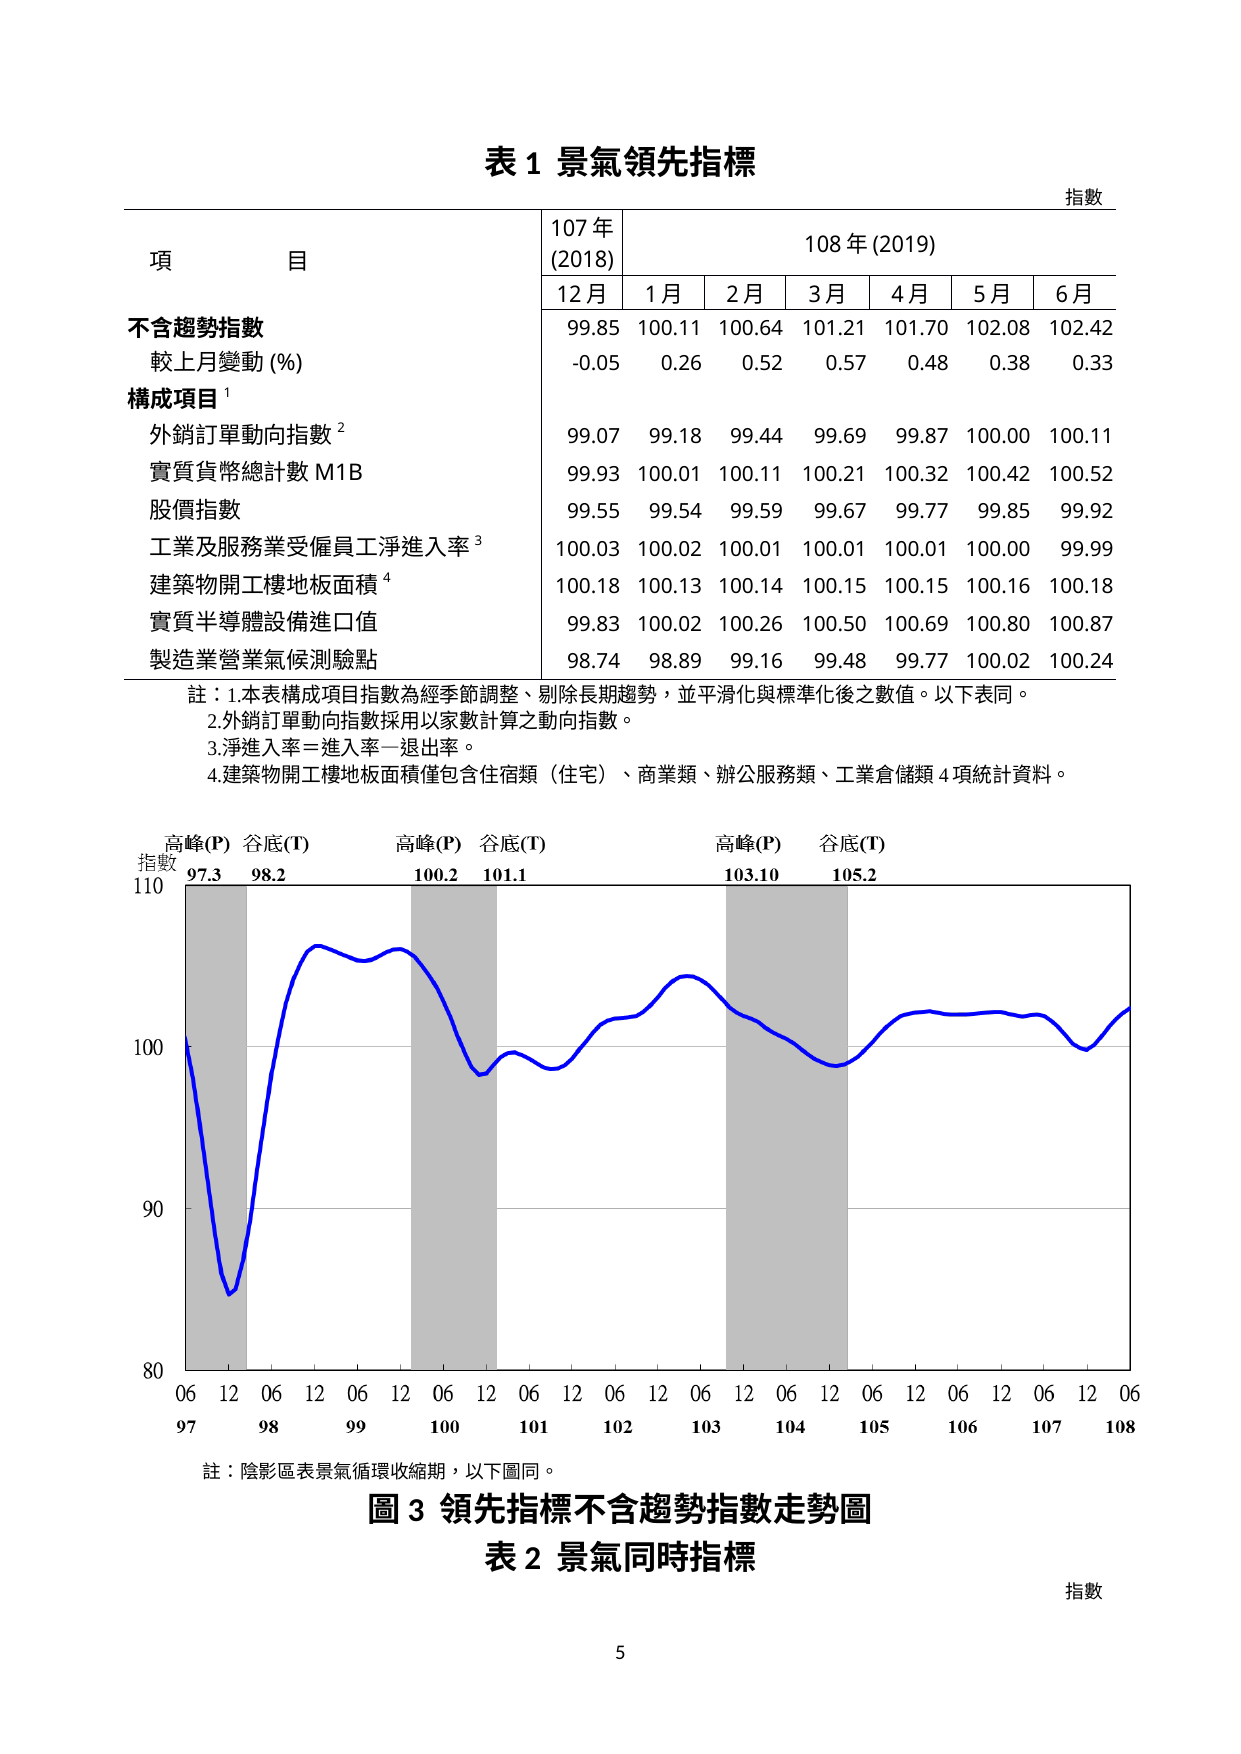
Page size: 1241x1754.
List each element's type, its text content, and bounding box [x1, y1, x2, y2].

table_cell 製造業營業氣候測驗點 [124, 642, 541, 679]
table_cell 98.89 [623, 642, 705, 679]
table_cell 99.69 [786, 417, 869, 454]
table_cell 股價指數 [124, 492, 541, 529]
table_cell 100.15 [786, 567, 869, 604]
table_cell 100.15 [870, 567, 951, 604]
table_cell 100.26 [705, 604, 786, 642]
table_cell 100.11 [705, 454, 786, 492]
text 註：1.本表構成項目指數為經季節調整、剔除長期趨勢，並平滑化與標準化後之數值。以下表同。 [187, 684, 1053, 707]
table_cell 100.01 [786, 529, 869, 567]
table_cell 99.92 [1033, 492, 1116, 529]
text 表1 景氣領先指標 [187, 136, 1053, 184]
table_header 107年 (2018) [542, 210, 622, 275]
table_cell [705, 381, 786, 417]
table_header 108年 (2019) [623, 210, 1116, 275]
table_cell 建築物開工樓地板面積4 [124, 567, 541, 604]
text 3.淨進入率＝進入率—退出率。 [187, 737, 1053, 760]
table_cell 100.02 [623, 604, 705, 642]
text 指數 [187, 184, 1103, 209]
text 圖3 領先指標不含趨勢指數走勢圖 [187, 1482, 1053, 1531]
table_cell 100.01 [623, 454, 705, 492]
text 4.建築物開工樓地板面積僅包含住宿類（住宅）、商業類、辦公服務類、工業倉儲類4項統計資料。 [187, 764, 1053, 787]
table_cell 99.99 [1033, 529, 1116, 567]
table_cell 0.52 [705, 344, 786, 381]
table_cell 5月 [952, 276, 1033, 309]
table_cell 99.77 [870, 492, 951, 529]
table_cell 100.24 [1033, 642, 1116, 679]
table_cell 2月 [705, 276, 785, 309]
table_cell 0.26 [623, 344, 705, 381]
table_cell 102.08 [951, 310, 1033, 344]
table_cell 6月 [1034, 276, 1116, 309]
table_cell 100.21 [786, 454, 869, 492]
table_cell 100.69 [870, 604, 951, 642]
table_cell 0.33 [1033, 344, 1116, 381]
table_cell 0.38 [951, 344, 1033, 381]
table_cell [1033, 381, 1116, 417]
table_cell 100.03 [542, 529, 623, 567]
table_cell 99.16 [705, 642, 786, 679]
table_cell 工業及服務業受僱員工淨進入率3 [124, 529, 541, 567]
table_cell 100.32 [870, 454, 951, 492]
table_cell 99.85 [951, 492, 1033, 529]
table_cell 100.14 [705, 567, 786, 604]
table_cell 100.00 [951, 529, 1033, 567]
text 2.外銷訂單動向指數採用以家數計算之動向指數。 [187, 711, 1053, 733]
table_cell 100.52 [1033, 454, 1116, 492]
table_cell 99.93 [542, 454, 623, 492]
table_cell [951, 381, 1033, 417]
table_cell 100.00 [951, 417, 1033, 454]
table_cell 99.77 [870, 642, 951, 679]
table_cell 100.18 [542, 567, 623, 604]
table_cell 99.85 [542, 310, 623, 344]
table_cell 實質貨幣總計數M1B [124, 454, 541, 492]
table_cell 3月 [786, 276, 869, 309]
table_cell 實質半導體設備進口值 [124, 604, 541, 642]
text 指數 [187, 1579, 1103, 1604]
table_cell 99.07 [542, 417, 623, 454]
table_cell 100.18 [1033, 567, 1116, 604]
table_cell 100.11 [623, 310, 705, 344]
table_cell 0.57 [786, 344, 869, 381]
text 表2 景氣同時指標 [187, 1531, 1053, 1579]
table_cell 100.87 [1033, 604, 1116, 642]
table_cell 12月 [542, 276, 622, 309]
table_cell 99.18 [623, 417, 705, 454]
table_cell 1月 [623, 276, 704, 309]
table_cell [623, 381, 705, 417]
table_cell 構成項目1 [124, 381, 541, 417]
table_cell 99.48 [786, 642, 869, 679]
table_cell 100.02 [951, 642, 1033, 679]
table_cell 100.50 [786, 604, 869, 642]
table_cell 100.13 [623, 567, 705, 604]
table_cell 98.74 [542, 642, 623, 679]
table_cell 101.70 [870, 310, 951, 344]
table_cell 100.01 [705, 529, 786, 567]
table_cell 99.87 [870, 417, 951, 454]
table_cell 99.55 [542, 492, 623, 529]
text 註：陰影區表景氣循環收縮期，以下圖同。 [202, 1462, 1083, 1482]
table_cell 100.64 [705, 310, 786, 344]
table_cell 100.11 [1033, 417, 1116, 454]
table_cell 100.16 [951, 567, 1033, 604]
table_cell [870, 381, 951, 417]
table_cell 4月 [870, 276, 951, 309]
table_cell 0.48 [870, 344, 951, 381]
table_cell 外銷訂單動向指數2 [124, 417, 541, 454]
table_cell 99.44 [705, 417, 786, 454]
table_cell 100.80 [951, 604, 1033, 642]
table_cell 不含趨勢指數 [124, 309, 541, 344]
table_cell 99.54 [623, 492, 705, 529]
table_cell -0.05 [542, 344, 623, 381]
table_cell 100.02 [623, 529, 705, 567]
table_header 項 目 [124, 210, 541, 309]
table_cell [542, 381, 623, 417]
table_cell 102.42 [1033, 310, 1116, 344]
table_cell 100.42 [951, 454, 1033, 492]
table_cell 99.59 [705, 492, 786, 529]
picture [127, 820, 1148, 1441]
table_cell 99.83 [542, 604, 623, 642]
table_cell [786, 381, 869, 417]
table_cell 較上月變動 (%) [124, 344, 541, 381]
table_cell 101.21 [786, 310, 869, 344]
table_cell 99.67 [786, 492, 869, 529]
table_cell 100.01 [870, 529, 951, 567]
